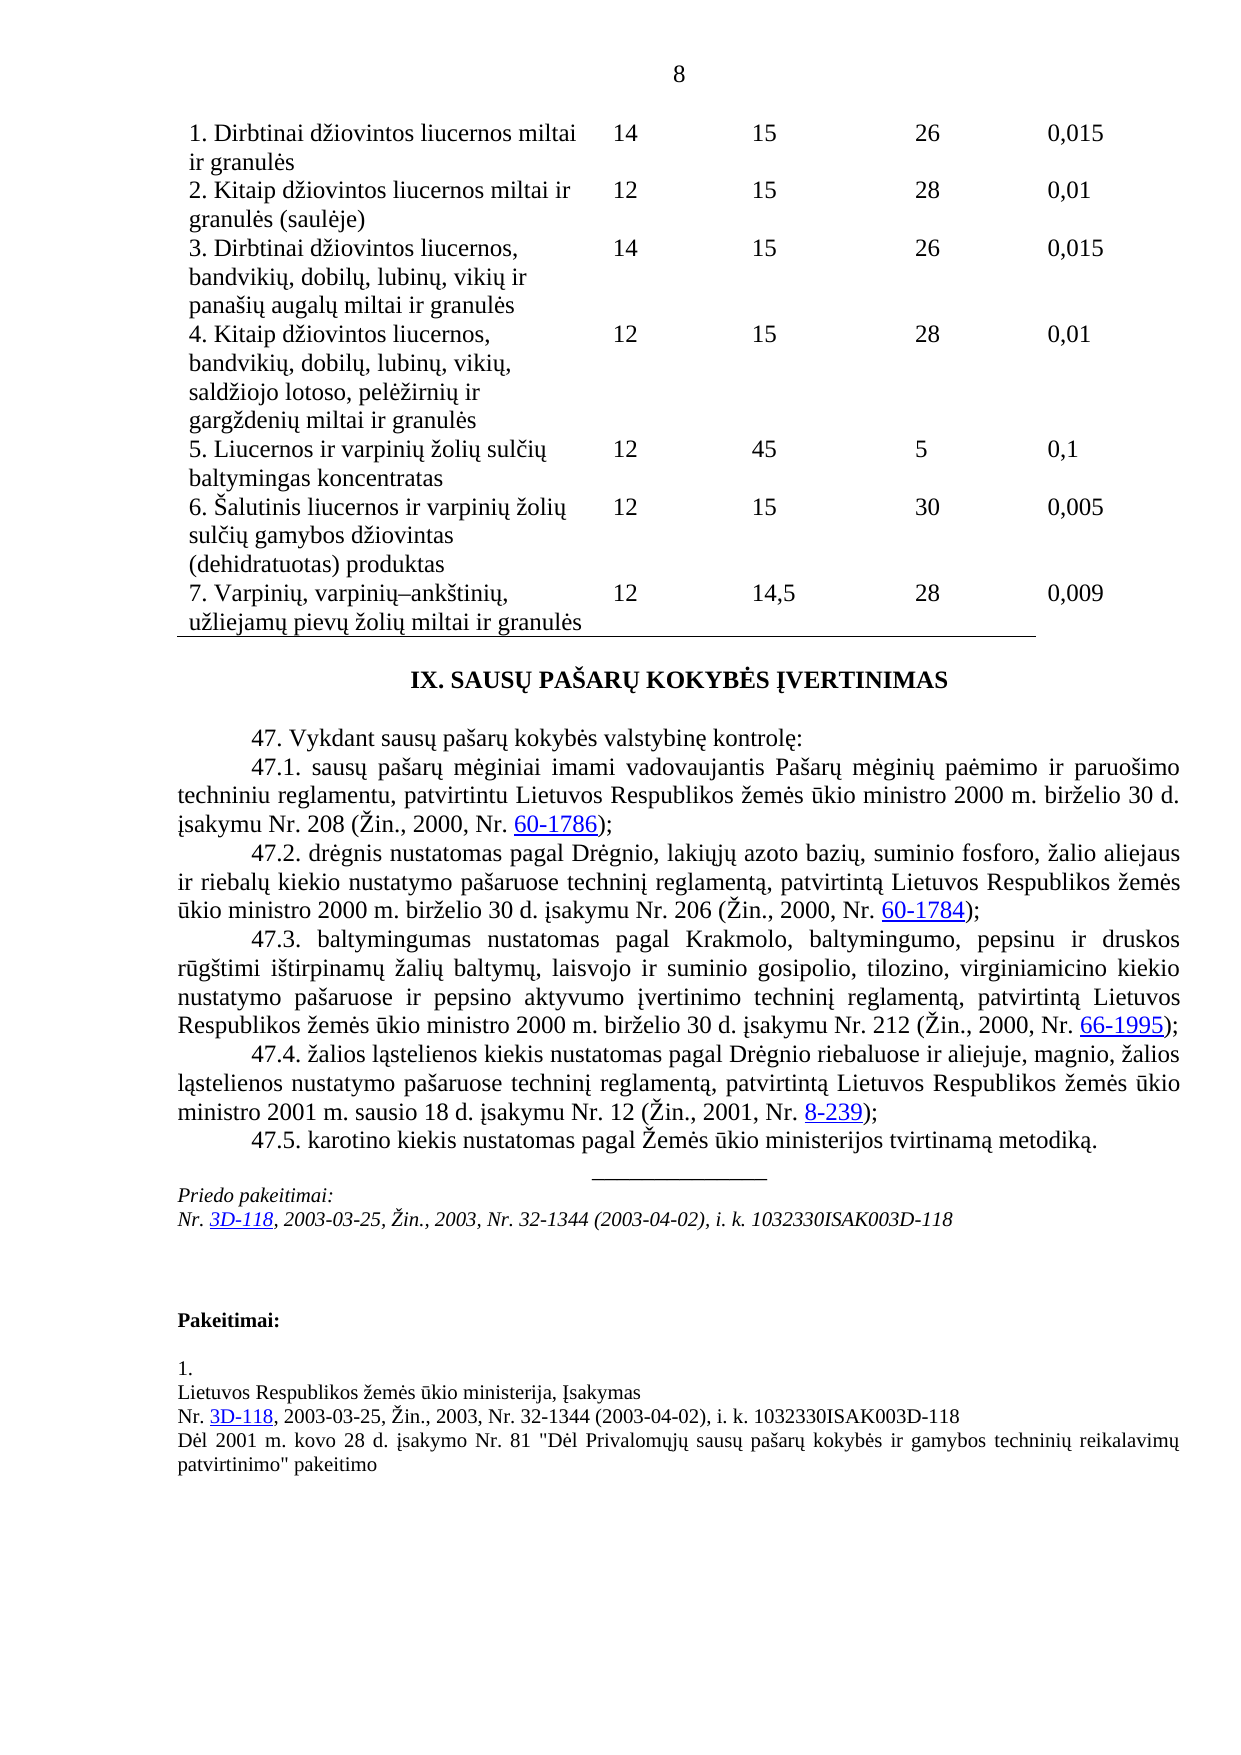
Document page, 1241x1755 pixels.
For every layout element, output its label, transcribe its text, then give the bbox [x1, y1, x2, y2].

text Pakeitimai: [177, 1308, 1181, 1332]
text ______________ [177, 1154, 1181, 1183]
table_cell [1036, 204, 1181, 233]
table_cell [1036, 463, 1181, 492]
table_cell 15 [740, 492, 903, 521]
table_cell 15 [740, 233, 903, 262]
table_cell [904, 377, 1036, 434]
table_cell [904, 348, 1036, 377]
table_cell 28 [904, 578, 1036, 607]
table_cell 0,01 [1036, 176, 1181, 204]
table_cell 2. Kitaip džiovintos liucernos miltai ir granulės (saulėje) [177, 176, 601, 233]
table_cell [740, 262, 903, 291]
table_cell [904, 463, 1036, 492]
table_cell 45 [740, 434, 903, 463]
table_cell [740, 291, 903, 319]
table_cell [601, 521, 740, 578]
table_cell 15 [740, 176, 903, 204]
table_cell 28 [904, 319, 1036, 348]
table_cell [904, 607, 1036, 636]
text 47.3. baltymingumas nustatomas pagal Krakmolo, baltymingumo, pepsinu ir druskos rūgštimi ištirpinamų žalių baltymų, laisvojo ir suminio gosipolio, tilozino, virginiamicino kiekio nustatymo pašaruose ir pepsino aktyvumo įvertinimo techninį reglamentą, patvirtintą Lietuvos Respublikos žemės ūkio ministro 2000 m. birželio 30 d. įsakymu Nr. 212 (Žin., 2000, Nr. 66-1995); [177, 924, 1181, 1039]
table_cell 26 [904, 118, 1036, 176]
table_cell [904, 262, 1036, 291]
table_cell [904, 521, 1036, 578]
table_cell 30 [904, 492, 1036, 521]
table_cell [601, 291, 740, 319]
text Lietuvos Respublikos žemės ūkio ministerija, Įsakymas [177, 1380, 1181, 1404]
table_cell 0,009 [1036, 578, 1181, 607]
table_cell [740, 607, 903, 636]
table_cell [740, 463, 903, 492]
table_cell 6. Šalutinis liucernos ir varpinių žolių sulčių gamybos džiovintas (dehidratuotas) produktas [177, 492, 601, 578]
table_cell [1036, 607, 1181, 636]
text 1. [177, 1356, 1181, 1380]
table_cell 12 [601, 176, 740, 204]
table_cell [740, 348, 903, 377]
text Nr. 3D-118, 2003-03-25, Žin., 2003, Nr. 32-1344 (2003-04-02), i. k. 1032330ISAK003D-118 [177, 1404, 1181, 1428]
table_cell 7. Varpinių, varpinių–ankštinių, užliejamų pievų žolių miltai ir granulės [177, 578, 601, 636]
table_cell 28 [904, 176, 1036, 204]
table_cell 14 [601, 233, 740, 262]
table_cell 5 [904, 434, 1036, 463]
table_cell 15 [740, 319, 903, 348]
table_cell [1036, 262, 1181, 291]
table_cell 12 [601, 319, 740, 348]
table_cell [601, 463, 740, 492]
table_cell [740, 521, 903, 578]
table_cell 5. Liucernos ir varpinių žolių sulčių baltymingas koncentratas [177, 434, 601, 492]
text 47. Vykdant sausų pašarų kokybės valstybinę kontrolę: [177, 723, 1181, 752]
text 47.5. karotino kiekis nustatomas pagal Žemės ūkio ministerijos tvirtinamą metodiką. [177, 1125, 1181, 1154]
table_cell [904, 291, 1036, 319]
table_cell [740, 377, 903, 434]
table_cell [601, 377, 740, 434]
table_cell [740, 204, 903, 233]
text 47.2. drėgnis nustatomas pagal Drėgnio, lakiųjų azoto bazių, suminio fosforo, žalio aliejaus ir riebalų kiekio nustatymo pašaruose techninį reglamentą, patvirtintą Lietuvos Respublikos žemės ūkio ministro 2000 m. birželio 30 d. įsakymu Nr. 206 (Žin., 2000, Nr. 60-1784); [177, 838, 1181, 924]
table_cell 1. Dirbtinai džiovintos liucernos miltai ir granulės [177, 118, 601, 176]
table_cell [1036, 377, 1181, 434]
table_cell [601, 204, 740, 233]
table_cell [601, 262, 740, 291]
table_cell [904, 204, 1036, 233]
table_cell 12 [601, 492, 740, 521]
table_cell 0,005 [1036, 492, 1181, 521]
table_cell 3. Dirbtinai džiovintos liucernos, bandvikių, dobilų, lubinų, vikių ir panašių augalų miltai ir granulės [177, 233, 601, 319]
table_cell [601, 348, 740, 377]
table_cell [1036, 348, 1181, 377]
table_cell 12 [601, 578, 740, 607]
table_cell 15 [740, 118, 903, 176]
table_cell [1036, 291, 1181, 319]
table_cell [1036, 521, 1181, 578]
text 47.4. žalios ląstelienos kiekis nustatomas pagal Drėgnio riebaluose ir aliejuje, magnio, žalios ląstelienos nustatymo pašaruose techninį reglamentą, patvirtintą Lietuvos Respublikos žemės ūkio ministro 2001 m. sausio 18 d. įsakymu Nr. 12 (Žin., 2001, Nr. 8-239); [177, 1039, 1181, 1125]
table_cell 26 [904, 233, 1036, 262]
table_cell 0,015 [1036, 233, 1181, 262]
table_cell 0,1 [1036, 434, 1181, 463]
table_cell 12 [601, 434, 740, 463]
text 47.1. sausų pašarų mėginiai imami vadovaujantis Pašarų mėginių paėmimo ir paruošimo techniniu reglamentu, patvirtintu Lietuvos Respublikos žemės ūkio ministro 2000 m. birželio 30 d. įsakymu Nr. 208 (Žin., 2000, Nr. 60-1786); [177, 752, 1181, 838]
text Nr. 3D-118, 2003-03-25, Žin., 2003, Nr. 32-1344 (2003-04-02), i. k. 1032330ISAK003D-118 [177, 1207, 1181, 1231]
text Priedo pakeitimai: [177, 1183, 1181, 1207]
table_cell [601, 607, 740, 636]
table_cell 0,015 [1036, 118, 1181, 176]
table_cell 0,01 [1036, 319, 1181, 348]
table_cell 14 [601, 118, 740, 176]
table_cell 14,5 [740, 578, 903, 607]
text Dėl 2001 m. kovo 28 d. įsakymo Nr. 81 "Dėl Privalomųjų sausų pašarų kokybės ir gamybos techninių reikalavimų patvirtinimo" pakeitimo [177, 1428, 1181, 1476]
table_cell 4. Kitaip džiovintos liucernos, bandvikių, dobilų, lubinų, vikių, saldžiojo lotoso, pelėžirnių ir gargždenių miltai ir granulės [177, 319, 601, 434]
text IX. SAUSŲ PAŠARŲ KOKYBĖS ĮVERTINIMAS [177, 665, 1181, 694]
